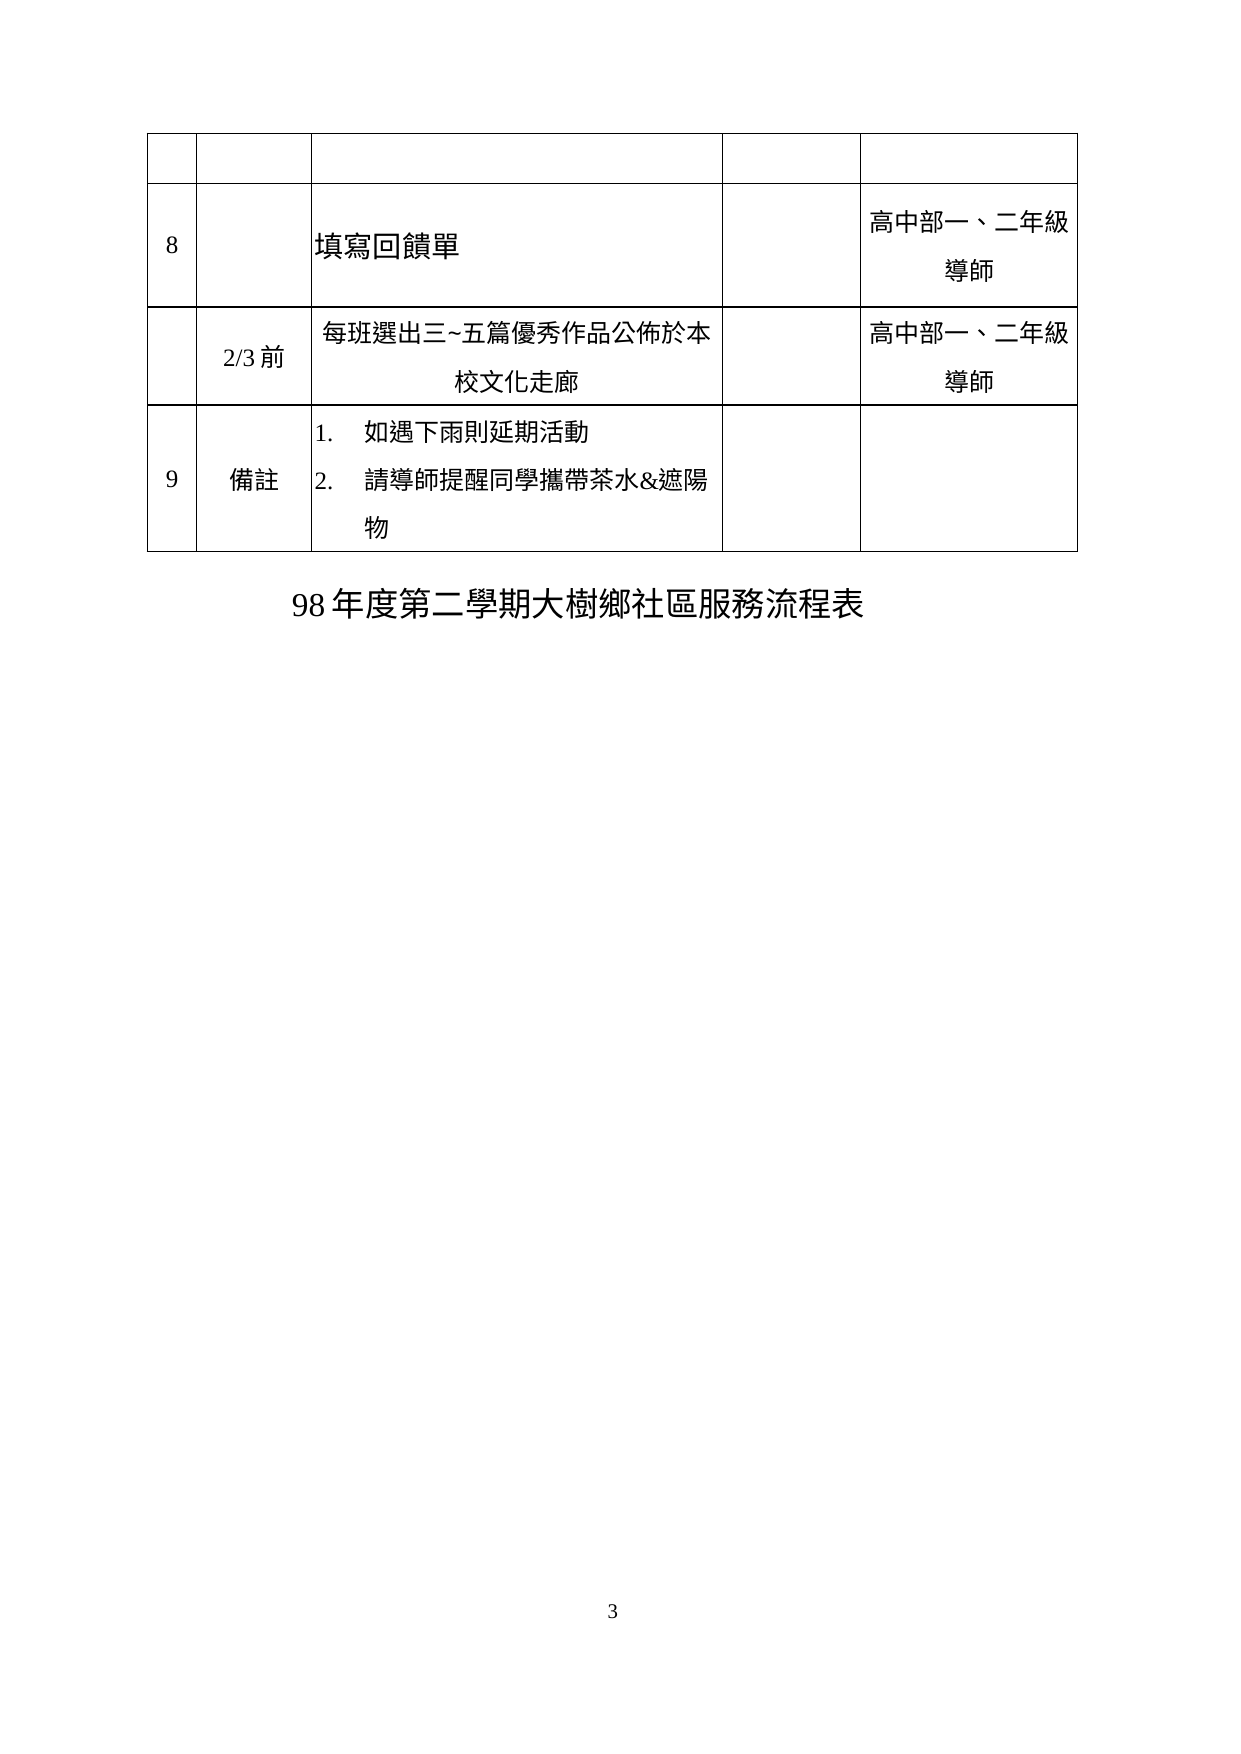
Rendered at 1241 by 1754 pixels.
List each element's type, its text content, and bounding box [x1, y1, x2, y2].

table_cell [148, 134, 196, 182]
table_cell 如遇下雨則延期活動 請導師提醒同學攜帶茶水&遮陽物 [312, 406, 722, 551]
table_cell 高中部一、二年級導師 [861, 184, 1077, 306]
table_cell 2/3前 [197, 308, 311, 404]
table_cell 每班選出三~五篇優秀作品公佈於本校文化走廊 [312, 308, 722, 404]
table_cell [197, 184, 311, 306]
table_cell [197, 134, 311, 182]
table_cell [861, 406, 1077, 551]
table_cell [148, 308, 196, 404]
table_cell 9 [148, 406, 196, 551]
table_cell [312, 134, 722, 182]
table_cell [723, 184, 860, 306]
table_cell 填寫回饋單 [312, 184, 722, 306]
table_cell [723, 134, 860, 182]
table_cell [861, 134, 1077, 182]
table_cell [723, 308, 860, 404]
table_cell 高中部一、二年級導師 [861, 308, 1077, 404]
text 98年度第二學期大樹鄉社區服務流程表 [150, 577, 1075, 626]
table_cell 備註 [197, 406, 311, 551]
table_cell [723, 406, 860, 551]
table_cell 8 [148, 184, 196, 306]
